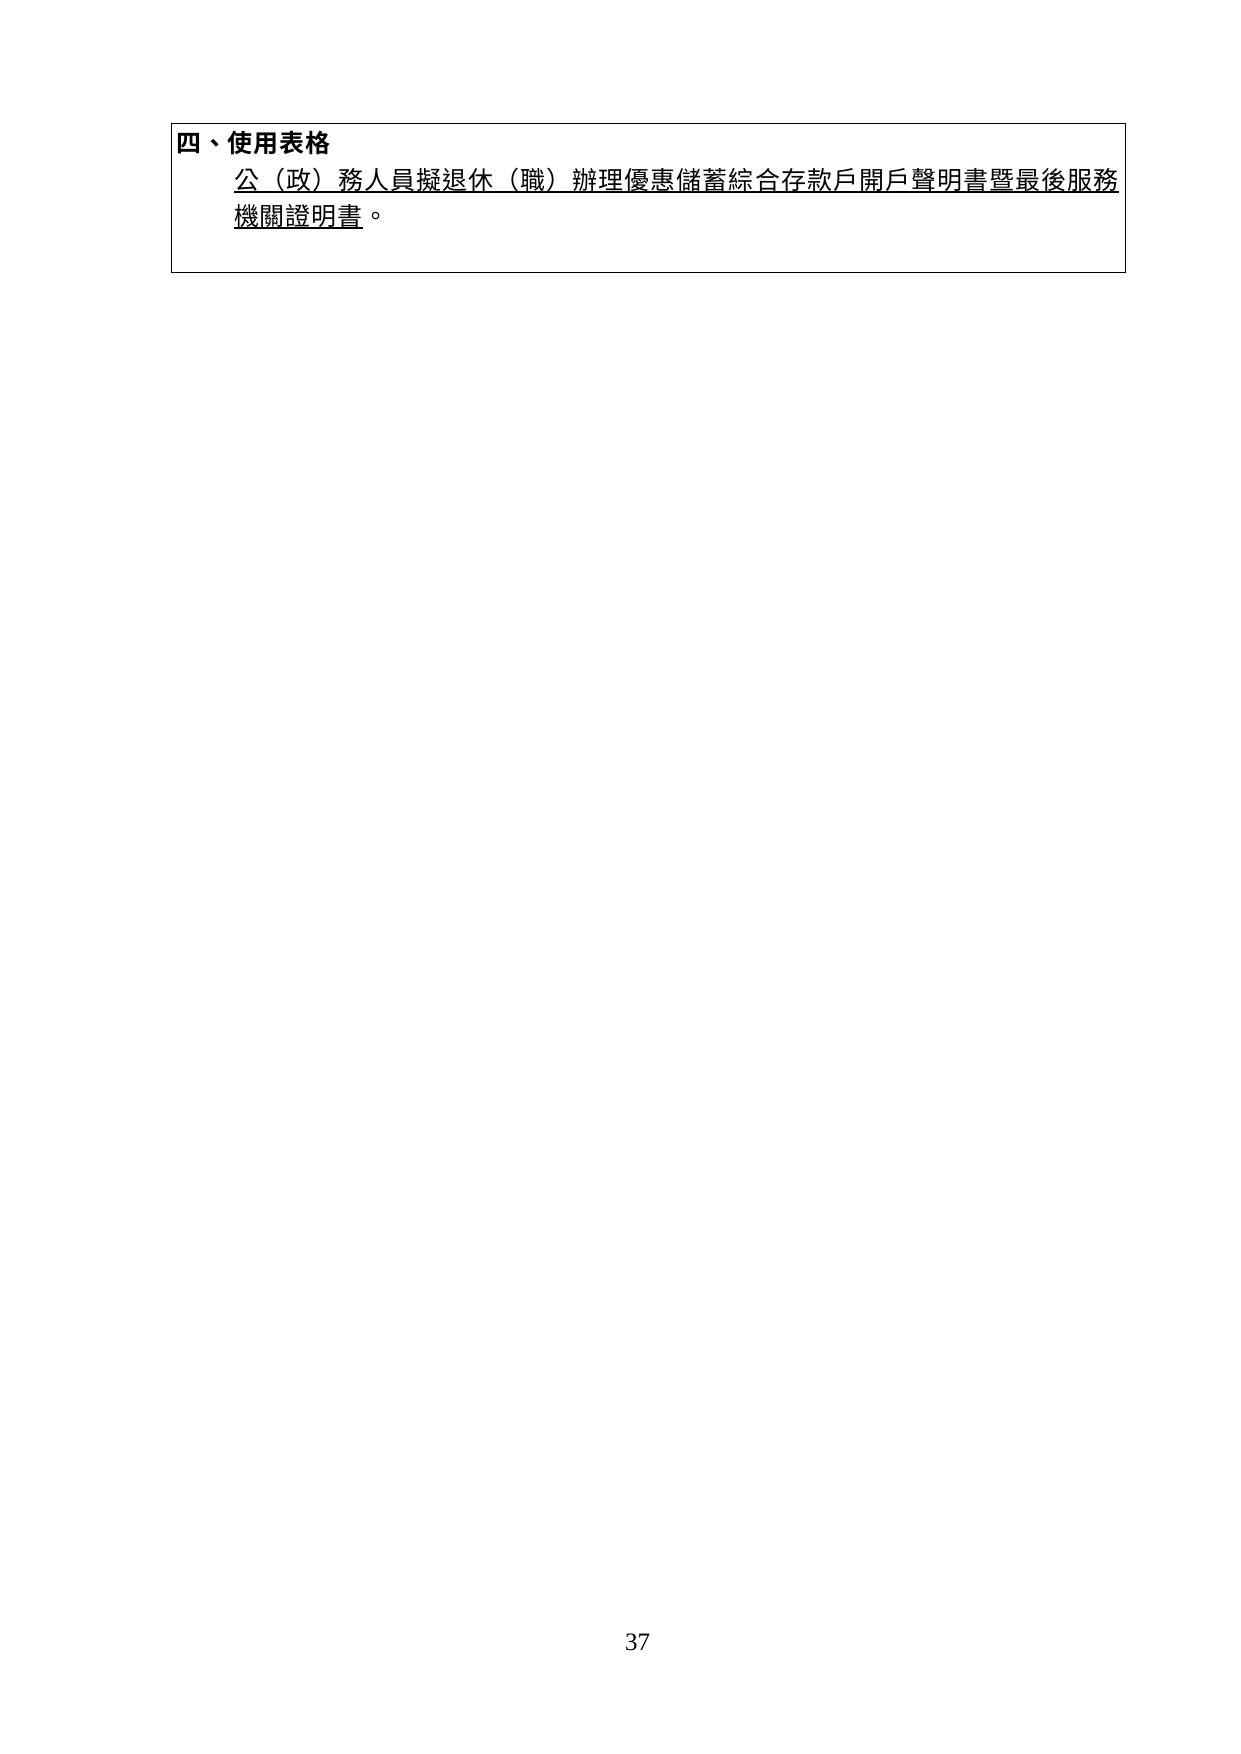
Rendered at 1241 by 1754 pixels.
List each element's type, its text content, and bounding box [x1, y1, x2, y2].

table_cell 四、使用表格 公（政）務人員擬退休（職）辦理優惠儲蓄綜合存款戶開戶聲明書暨最後服務機關證明書。 [172, 124, 1125, 272]
